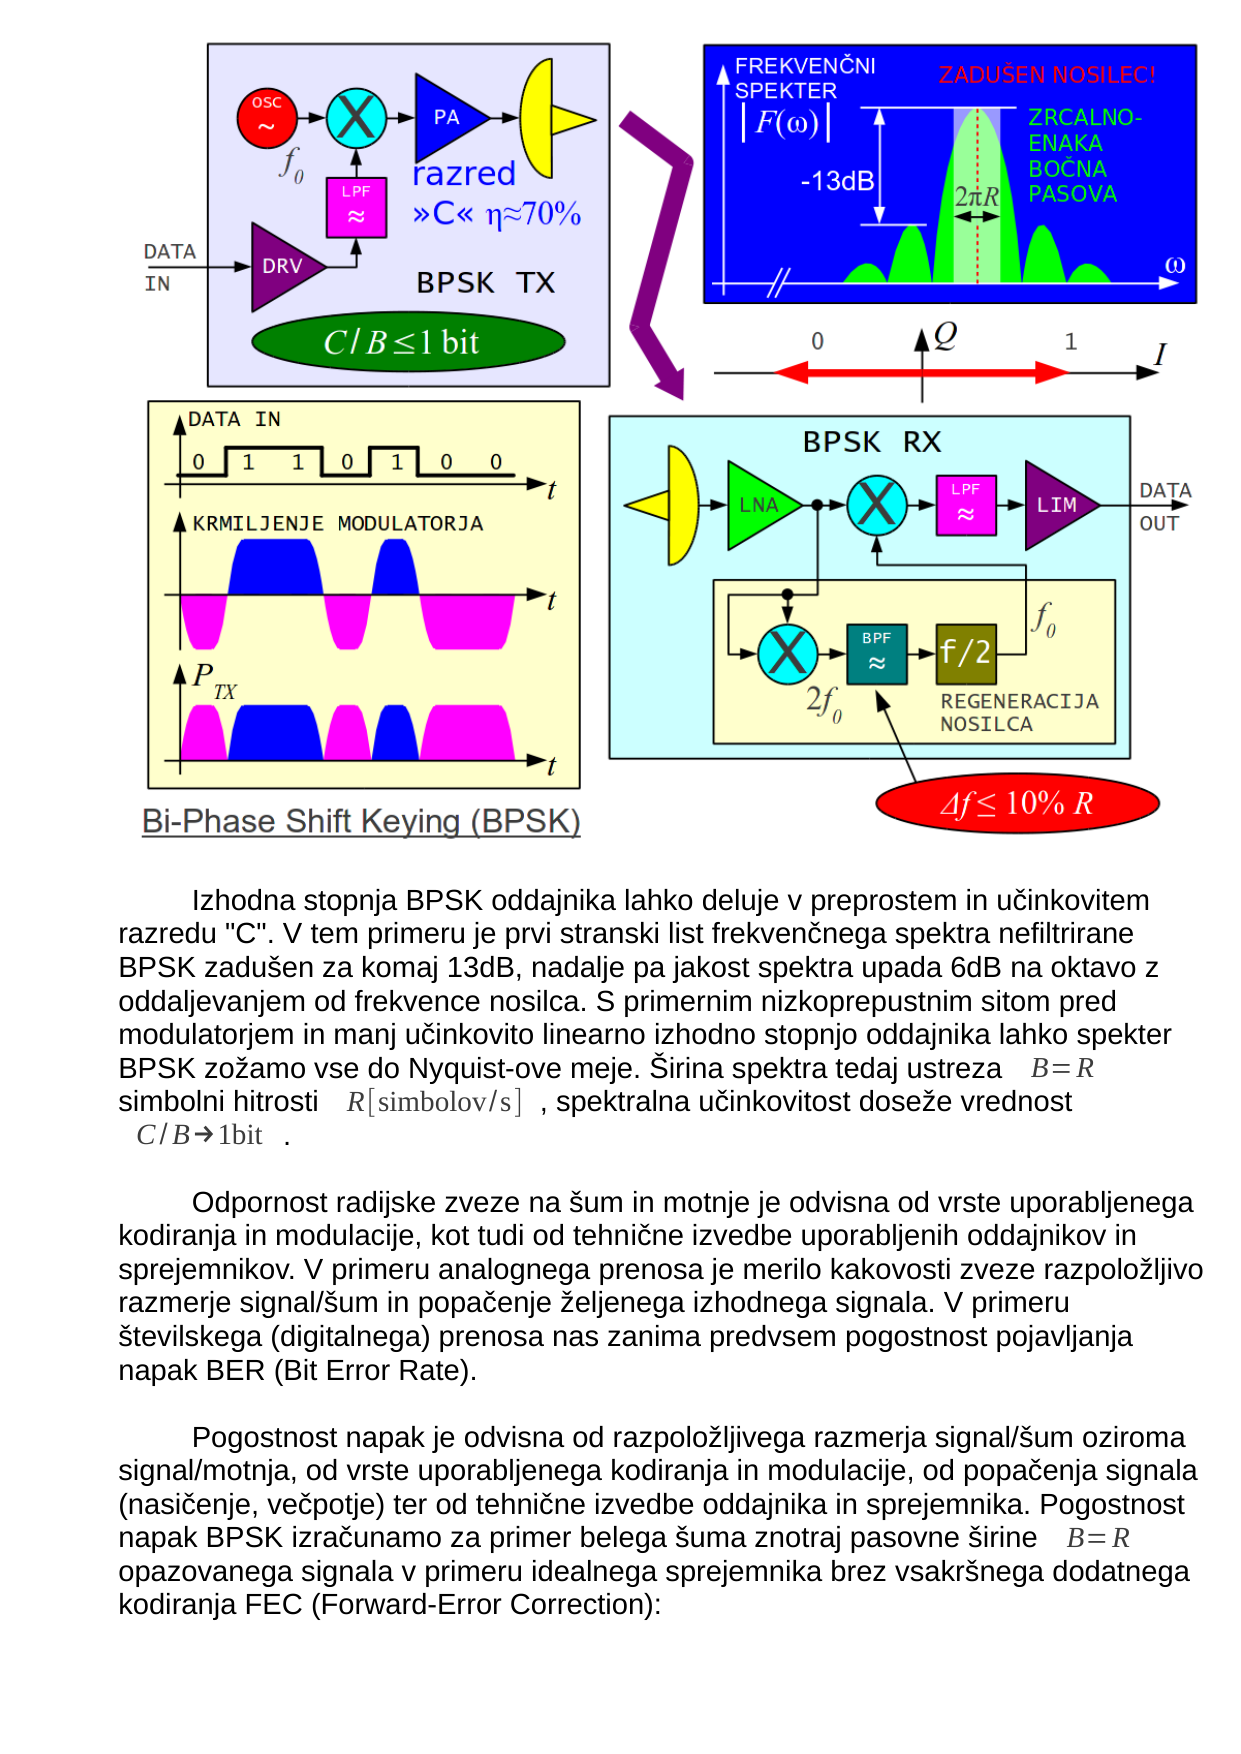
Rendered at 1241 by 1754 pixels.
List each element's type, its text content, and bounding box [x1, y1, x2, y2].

picture [118, 29, 1211, 850]
text Izhodna stopnja BPSK oddajnika lahko deluje v preprostem in učinkovitem razredu "C". V tem primeru je prvi stranski list frekvenčnega spektra nefiltrirane BPSK zadušen za komaj 13dB, nadalje pa jakost spektra upada 6dB na oktavo z oddaljevanjem od frekvence nosilca. S primernim nizkoprepustnim sitom pred modulatorjem in manj učinkovito linearno izhodno stopnjo oddajnika lahko spekter BPSK zožamo vse do Nyquist-ove meje. Širina spektra tedaj ustreza simbolni hitrosti , spektralna učinkovitost doseže vrednost . [118, 883, 1211, 1151]
text Odpornost radijske zveze na šum in motnje je odvisna od vrste uporabljenega kodiranja in modulacije, kot tudi od tehnične izvedbe uporabljenih oddajnikov in sprejemnikov. V primeru analognega prenosa je merilo kakovosti zveze razpoložljivo razmerje signal/šum in popačenje željenega izhodnega signala. V primeru številskega (digitalnega) prenosa nas zanima predvsem pogostnost pojavljanja napak BER (Bit Error Rate). [118, 1185, 1211, 1386]
text Pogostnost napak je odvisna od razpoložljivega razmerja signal/šum oziroma signal/motnja, od vrste uporabljenega kodiranja in modulacije, od popačenja signala (nasičenje, večpotje) ter od tehnične izvedbe oddajnika in sprejemnika. Pogostnost napak BPSK izračunamo za primer belega šuma znotraj pasovne širine opazovanega signala v primeru idealnega sprejemnika brez vsakršnega dodatnega kodiranja FEC (Forward-Error Correction): [118, 1419, 1211, 1621]
